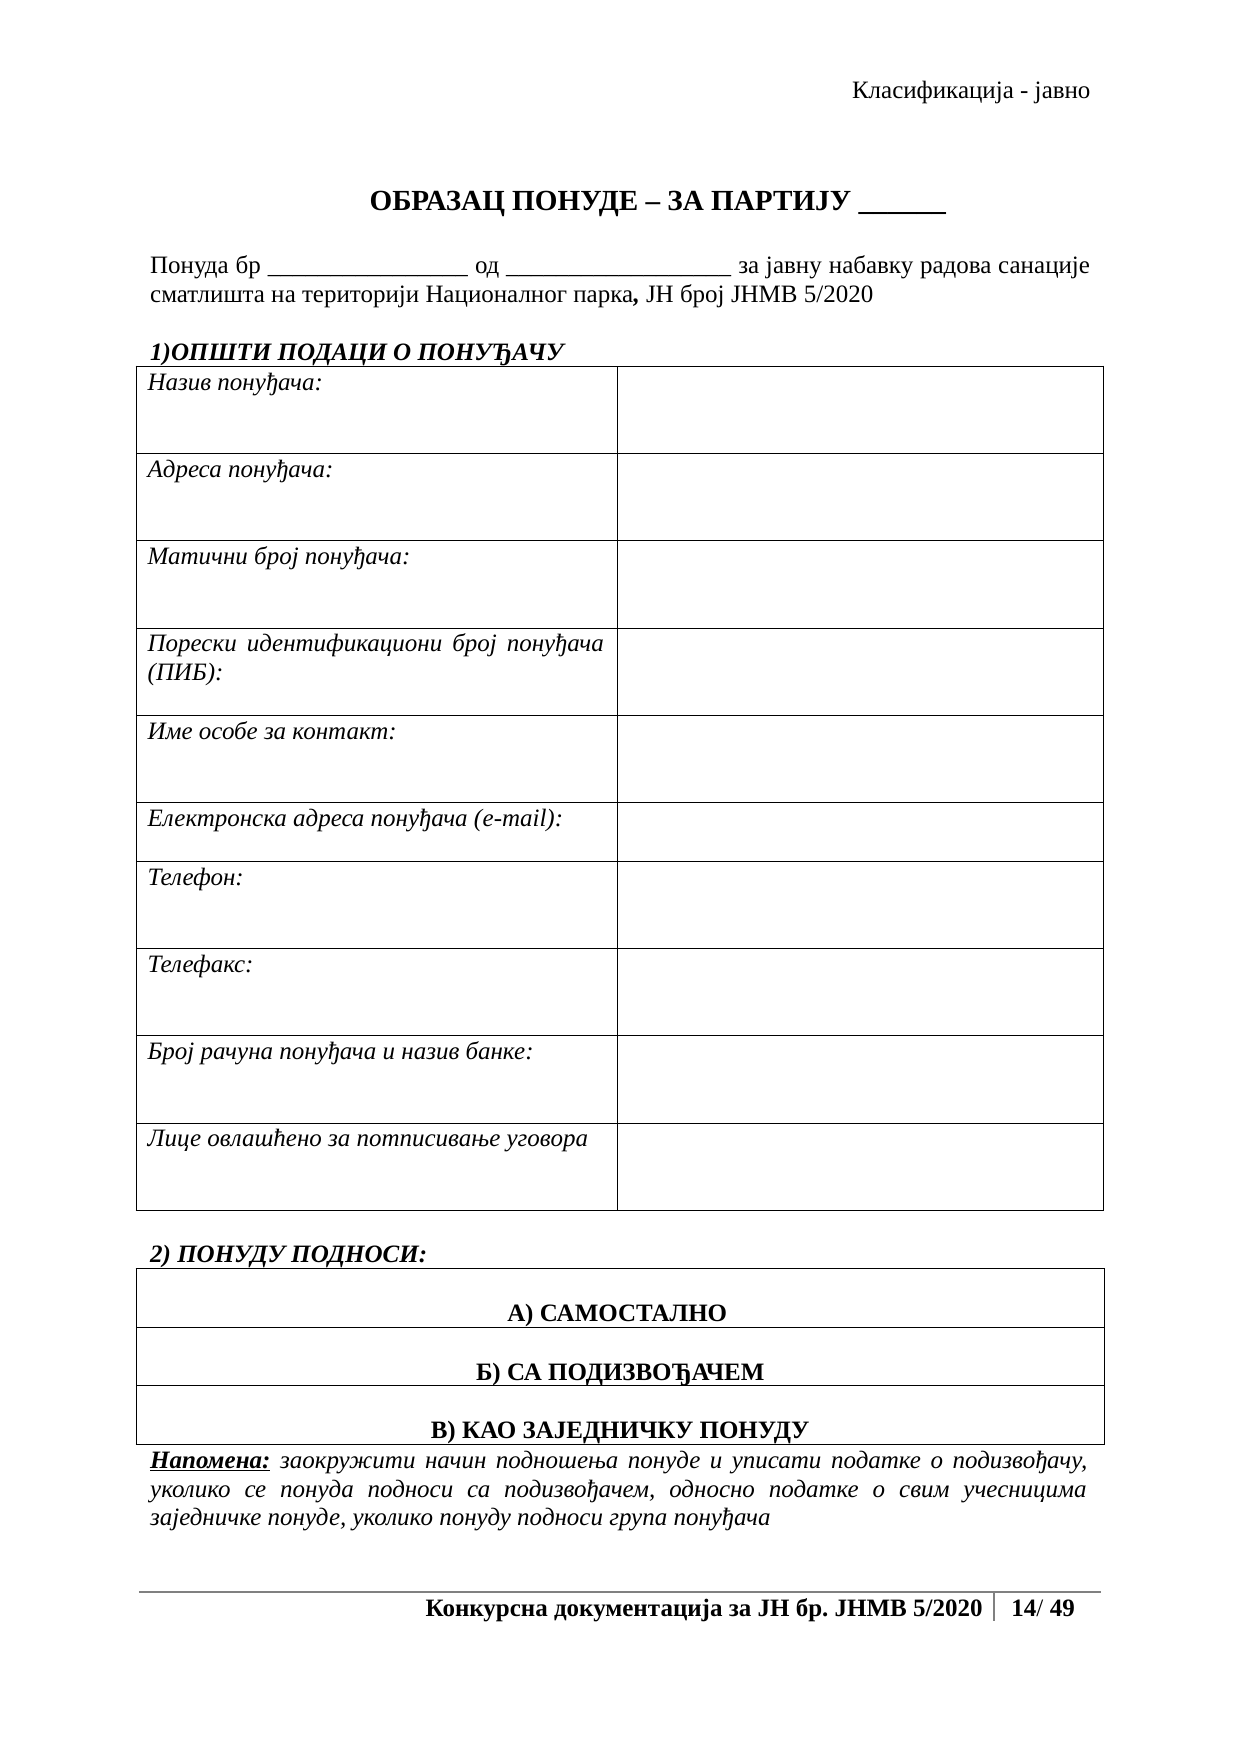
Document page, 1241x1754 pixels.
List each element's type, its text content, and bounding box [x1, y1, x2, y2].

text Понуда бр ________________ од __________________ за јавну набавку радова санације сматлишта на територији Националног парка, ЈН број ЈНМВ 5/2020 [150, 251, 1090, 308]
table_cell [618, 949, 1103, 1035]
text 1)ОПШТИ ПОДАЦИ О ПОНУЂАЧУ [150, 337, 1090, 366]
text Напомена: заокружити начин подношења понуде и уписати податке о подизвођачу, уколико се понуда подноси са подизвођачем, односно податке о свим учесницима заједничке понуде, уколико понуду подноси група понуђача [150, 1445, 1090, 1531]
table_cell Телефакс: [137, 949, 617, 1035]
table_cell Лице овлашћено за потписивање уговора [137, 1124, 617, 1210]
table_header Назив понуђача: [137, 367, 617, 453]
table_cell Порески идентификациони број понуђача (ПИБ): [137, 629, 617, 715]
table_cell [618, 716, 1103, 802]
text ОБРАЗАЦ ПОНУДЕ – ЗА ПАРТИЈУ ______ [225, 183, 1090, 217]
table_cell Б) СА ПОДИЗВОЂАЧЕМ [137, 1328, 1104, 1385]
table_cell Број рачуна понуђача и назив банке: [137, 1036, 617, 1122]
text 2) ПОНУДУ ПОДНОСИ: [150, 1239, 1090, 1268]
table_cell Електронска адреса понуђача (e-mail): [137, 803, 617, 861]
table_cell [618, 629, 1103, 715]
table_cell Име особе за контакт: [137, 716, 617, 802]
table_cell Адреса понуђача: [137, 454, 617, 540]
table_cell Матични број понуђача: [137, 541, 617, 627]
table_header [618, 367, 1103, 453]
table_cell [618, 862, 1103, 948]
table_cell [618, 1124, 1103, 1210]
table_cell [618, 803, 1103, 861]
table_cell [618, 454, 1103, 540]
table_cell [618, 1036, 1103, 1122]
table_header А) САМОСТАЛНО [137, 1269, 1104, 1327]
table_cell Телефон: [137, 862, 617, 948]
table_cell В) КАО ЗАЈЕДНИЧКУ ПОНУДУ [137, 1386, 1104, 1444]
table_cell [618, 541, 1103, 627]
